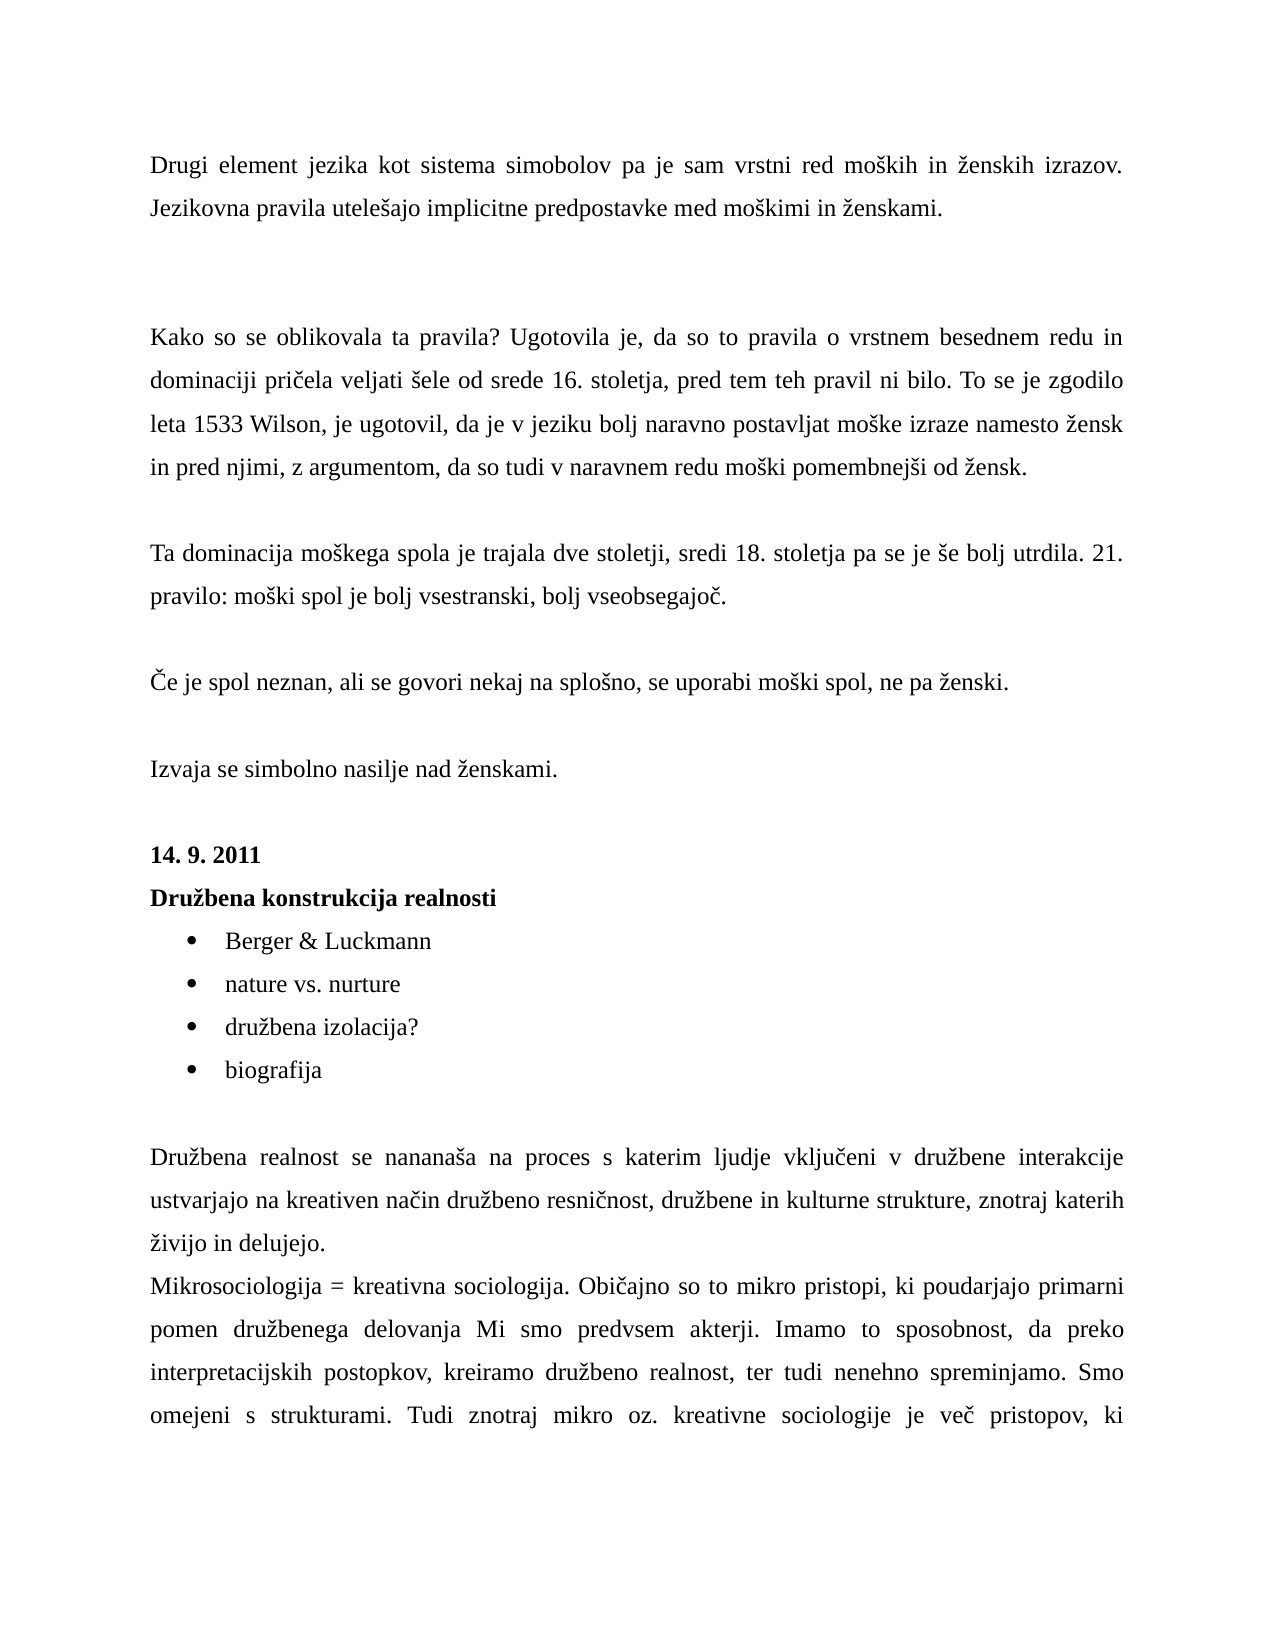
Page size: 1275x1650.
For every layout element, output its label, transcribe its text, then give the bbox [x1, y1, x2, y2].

text Kako so se oblikovala ta pravila? Ugotovila je, da so to pravila o vrstnem besednem redu in dominaciji pričela veljati šele od srede 16. stoletja, pred tem teh pravil ni bilo. To se je zgodilo leta 1533 Wilson, je ugotovil, da je v jeziku bolj naravno postavljat moške izraze namesto žensk in pred njimi, z argumentom, da so tudi v naravnem redu moški pomembnejši od žensk. [150, 322, 1125, 481]
text Izvaja se simbolno nasilje nad ženskami. [150, 754, 1125, 782]
text Družbena realnost se nananaša na proces s katerim ljudje vključeni v družbene interakcije ustvarjajo na kreativen način družbeno resničnost, družbene in kulturne strukture, znotraj katerih živijo in delujejo. [150, 1142, 1125, 1257]
text Če je spol neznan, ali se govori nekaj na splošno, se uporabi moški spol, ne pa ženski. [150, 667, 1125, 696]
list nature vs. nurture [187, 969, 1125, 998]
list družbena izolacija? [187, 1012, 1125, 1041]
text Mikrosociologija = kreativna sociologija. Običajno so to mikro pristopi, ki poudarjajo primarni pomen družbenega delovanja Mi smo predvsem akterji. Imamo to sposobnost, da preko interpretacijskih postopkov, kreiramo družbeno realnost, ter tudi nenehno spreminjamo. Smo omejeni s strukturami. Tudi znotraj mikro oz. kreativne sociologije je več pristopov, ki [150, 1271, 1125, 1429]
list Berger & Luckmann [187, 926, 1125, 955]
text Drugi element jezika kot sistema simobolov pa je sam vrstni red moških in ženskih izrazov. Jezikovna pravila utelešajo implicitne predpostavke med moškimi in ženskami. [150, 150, 1125, 222]
text Ta dominacija moškega spola je trajala dve stoletji, sredi 18. stoletja pa se je še bolj utrdila. 21. pravilo: moški spol je bolj vsestranski, bolj vseobsegajoč. [150, 538, 1125, 610]
text Družbena konstrukcija realnosti [150, 883, 1125, 912]
list biografija [187, 1056, 1125, 1084]
text 14. 9. 2011 [150, 840, 1125, 869]
